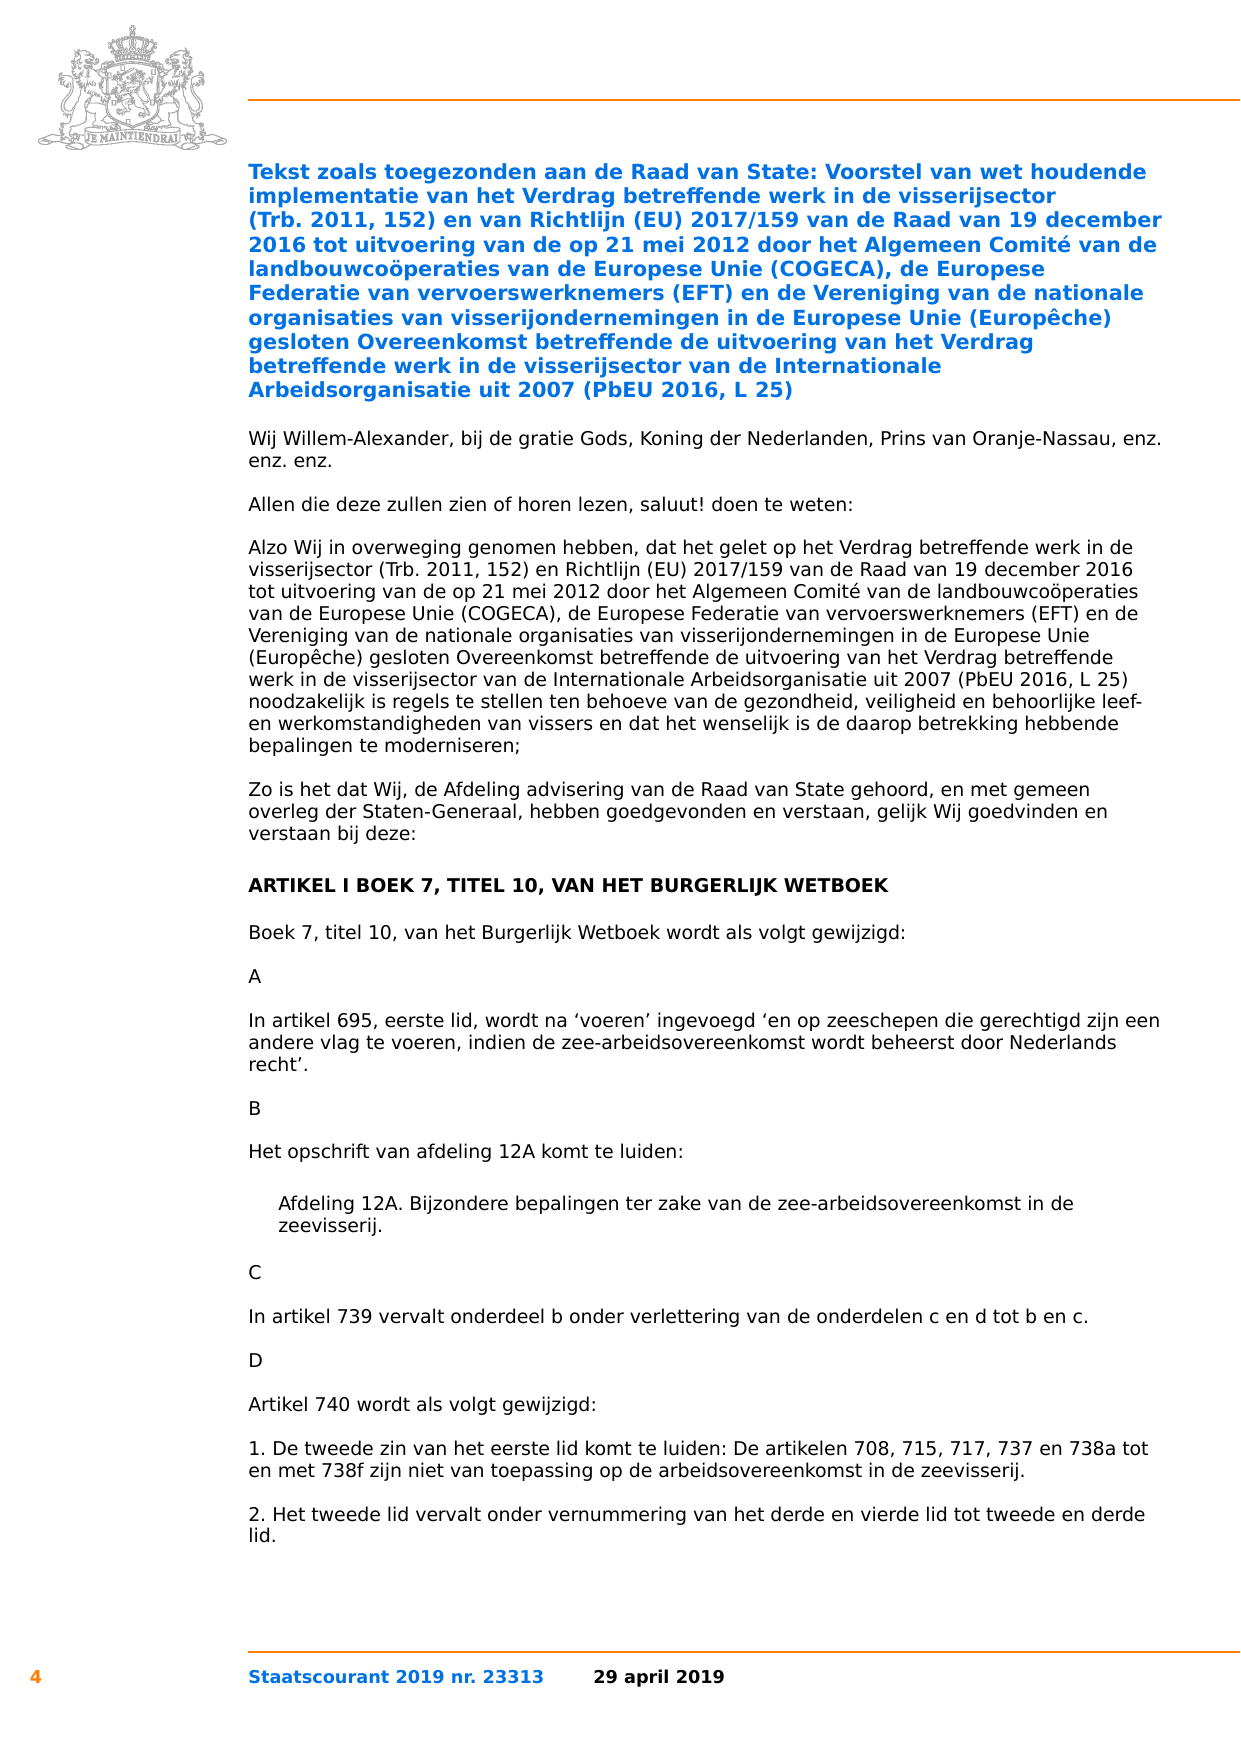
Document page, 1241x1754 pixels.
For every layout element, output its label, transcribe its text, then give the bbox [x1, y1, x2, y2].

text Boek 7, titel 10, van het Burgerlijk Wetboek wordt als volgt gewijzigd: [248, 922, 1163, 944]
text 2. Het tweede lid vervalt onder vernummering van het derde en vierde lid tot tweede en derde lid. [248, 1503, 1163, 1547]
text Alzo Wij in overweging genomen hebben, dat het gelet op het Verdrag betreffende werk in de visserijsector (Trb. 2011, 152) en Richtlijn (EU) 2017/159 van de Raad van 19 december 2016 tot uitvoering van de op 21 mei 2012 door het Algemeen Comité van de landbouwcoöperaties van de Europese Unie (COGECA), de Europese Federatie van vervoerswerknemers (EFT) en de Vereniging van de nationale organisaties van visserijondernemingen in de Europese Unie (Europêche) gesloten Overeenkomst betreffende de uitvoering van het Verdrag betreffende werk in de visserijsector van de Internationale Arbeidsorganisatie uit 2007 (PbEU 2016, L 25) noodzakelijk is regels te stellen ten behoeve van de gezondheid, veiligheid en behoorlijke leef- en werkomstandigheden van vissers en dat het wenselijk is de daarop betrekking hebbende bepalingen te moderniseren; [248, 537, 1163, 757]
text B [248, 1097, 1163, 1119]
subtitle ARTIKEL I BOEK 7, TITEL 10, VAN HET BURGERLIJK WETBOEK [248, 875, 1163, 897]
text D [248, 1350, 1163, 1372]
text C [248, 1262, 1163, 1284]
text 1. De tweede zin van het eerste lid komt te luiden: De artikelen 708, 715, 717, 737 en 738a tot en met 738f zijn niet van toepassing op de arbeidsovereenkomst in de zeevisserij. [248, 1438, 1163, 1482]
text Het opschrift van afdeling 12A komt te luiden: [248, 1141, 1163, 1163]
text A [248, 966, 1163, 988]
text Zo is het dat Wij, de Afdeling advisering van de Raad van State gehoord, en met gemeen overleg der Staten-Generaal, hebben goedgevonden en verstaan, gelijk Wij goedvinden en verstaan bij deze: [248, 779, 1163, 845]
picture [38, 25, 227, 150]
text In artikel 695, eerste lid, wordt na ‘voeren’ ingevoegd ‘en op zeeschepen die gerechtigd zijn een andere vlag te voeren, indien de zee-arbeidsovereenkomst wordt beheerst door Nederlands recht’. [248, 1009, 1163, 1076]
subtitle Afdeling 12A. Bijzondere bepalingen ter zake van de zee-arbeidsovereenkomst in de zeevisserij. [278, 1193, 1163, 1237]
subtitle Tekst zoals toegezonden aan de Raad van State: Voorstel van wet houdende implementatie van het Verdrag betreffende werk in de visserijsector (Trb. 2011, 152) en van Richtlijn (EU) 2017/159 van de Raad van 19 december 2016 tot uitvoering van de op 21 mei 2012 door het Algemeen Comité van de landbouwcoöperaties van de Europese Unie (COGECA), de Europese Federatie van vervoerswerknemers (EFT) en de Vereniging van de nationale organisaties van visserijondernemingen in de Europese Unie (Europêche) gesloten Overeenkomst betreffende de uitvoering van het Verdrag betreffende werk in de visserijsector van de Internationale Arbeidsorganisatie uit 2007 (PbEU 2016, L 25) [248, 160, 1163, 403]
text Artikel 740 wordt als volgt gewijzigd: [248, 1394, 1163, 1416]
text Wij Willem-Alexander, bij de gratie Gods, Koning der Nederlanden, Prins van Oranje-Nassau, enz. enz. enz. [248, 428, 1163, 472]
text Allen die deze zullen zien of horen lezen, saluut! doen te weten: [248, 493, 1163, 515]
text In artikel 739 vervalt onderdeel b onder verlettering van de onderdelen c en d tot b en c. [248, 1306, 1163, 1328]
